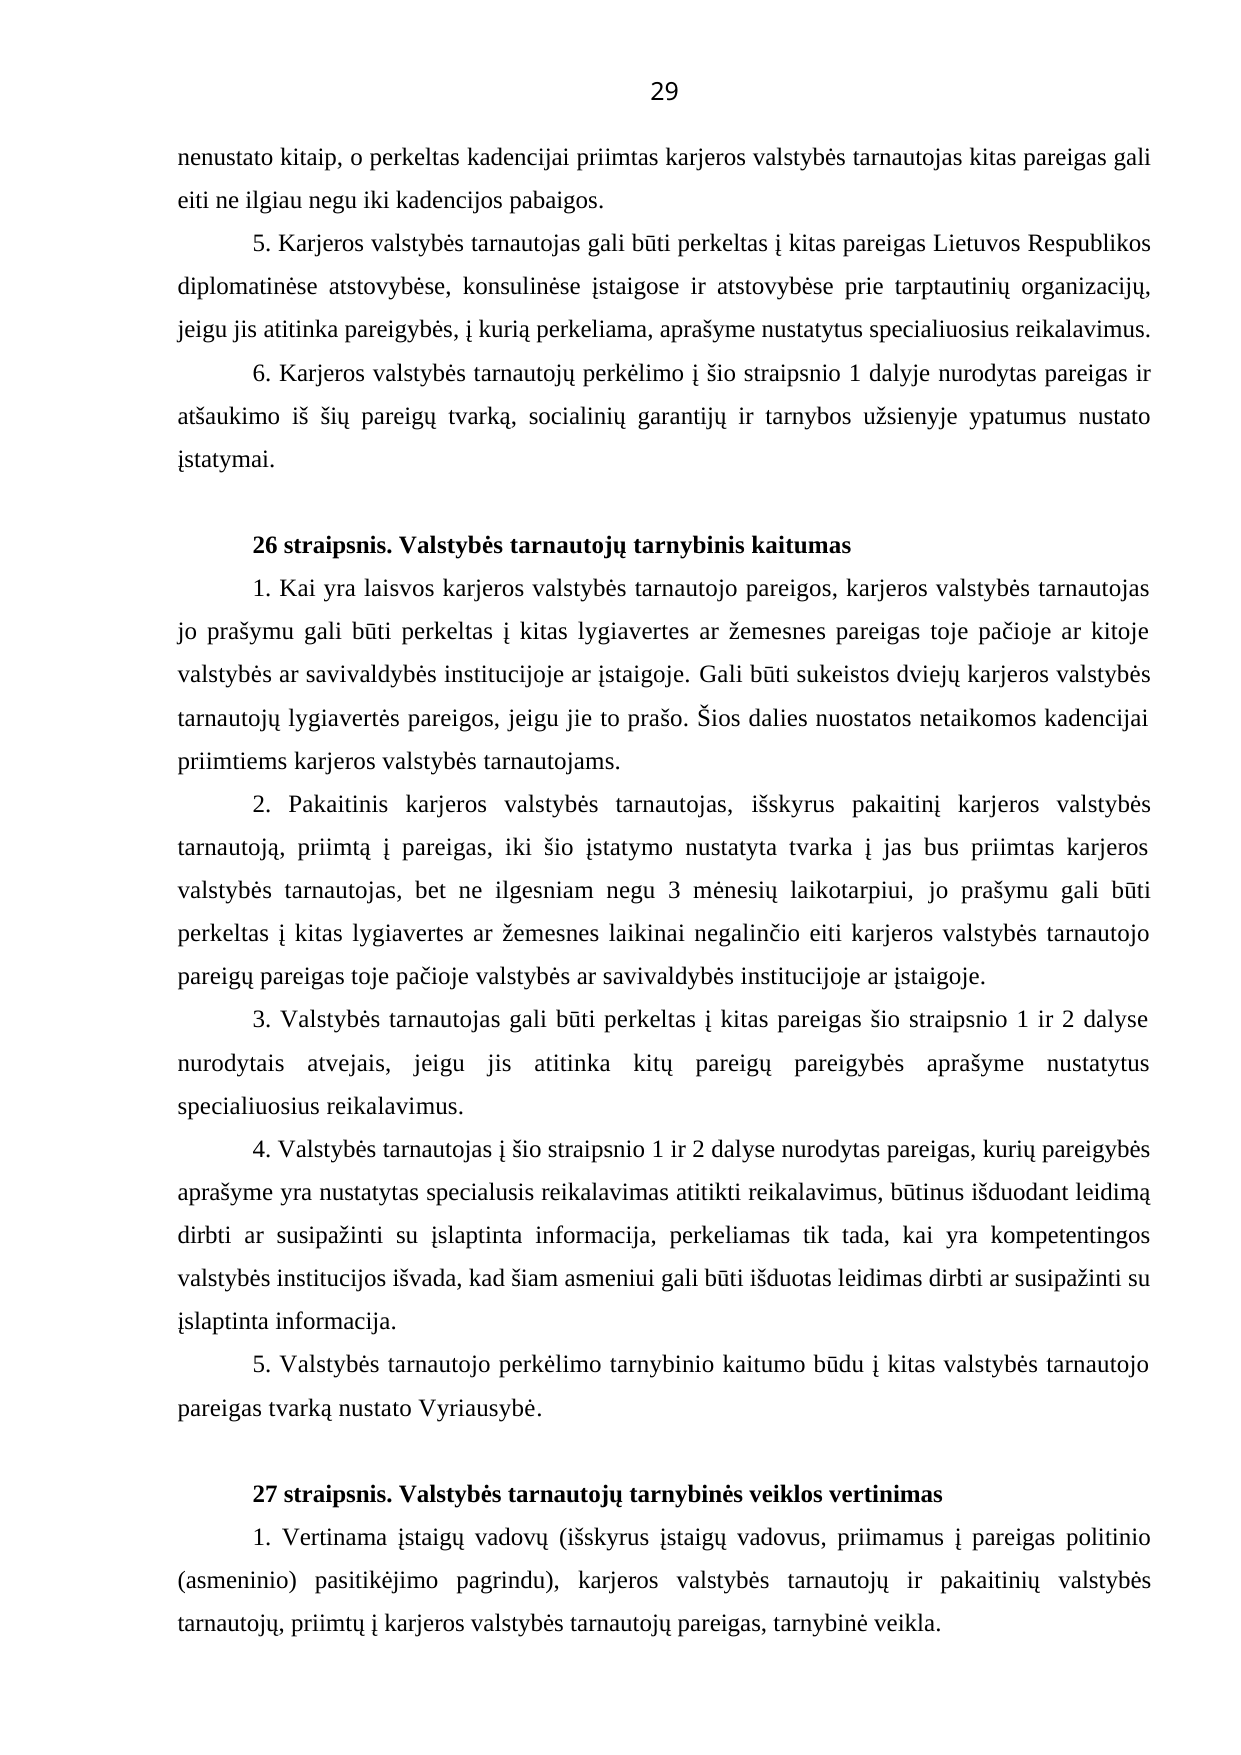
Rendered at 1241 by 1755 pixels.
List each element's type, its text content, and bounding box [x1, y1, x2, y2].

text 5. Karjeros valstybės tarnautojas gali būti perkeltas į kitas pareigas Lietuvos Respublikos diplomatinėse atstovybėse, konsulinėse įstaigose ir atstovybėse prie tarptautinių organizacijų, jeigu jis atitinka pareigybės, į kurią perkeliama, aprašyme nustatytus specialiuosius reikalavimus. [177, 228, 1152, 343]
text 1. Vertinama įstaigų vadovų (išskyrus įstaigų vadovus, priimamus į pareigas politinio (asmeninio) pasitikėjimo pagrindu), karjeros valstybės tarnautojų ir pakaitinių valstybės tarnautojų, priimtų į karjeros valstybės tarnautojų pareigas, tarnybinė veikla. [177, 1522, 1152, 1637]
text 26 straipsnis. Valstybės tarnautojų tarnybinis kaitumas [177, 530, 1152, 559]
text 2. Pakaitinis karjeros valstybės tarnautojas, išskyrus pakaitinį karjeros valstybės tarnautoją, priimtą į pareigas, iki šio įstatymo nustatyta tvarka į jas bus priimtas karjeros valstybės tarnautojas, bet ne ilgesniam negu 3 mėnesių laikotarpiui, jo prašymu gali būti perkeltas į kitas lygiavertes ar žemesnes laikinai negalinčio eiti karjeros valstybės tarnautojo pareigų pareigas toje pačioje valstybės ar savivaldybės institucijoje ar įstaigoje. [177, 789, 1152, 990]
text nenustato kitaip, o perkeltas kadencijai priimtas karjeros valstybės tarnautojas kitas pareigas gali eiti ne ilgiau negu iki kadencijos pabaigos. [177, 142, 1152, 214]
text 3. Valstybės tarnautojas gali būti perkeltas į kitas pareigas šio straipsnio 1 ir 2 dalyse nurodytais atvejais, jeigu jis atitinka kitų pareigų pareigybės aprašyme nustatytus specialiuosius reikalavimus. [177, 1004, 1152, 1119]
text 6. Karjeros valstybės tarnautojų perkėlimo į šio straipsnio 1 dalyje nurodytas pareigas ir atšaukimo iš šių pareigų tvarką, socialinių garantijų ir tarnybos užsienyje ypatumus nustato įstatymai. [177, 358, 1152, 473]
text 27 straipsnis. Valstybės tarnautojų tarnybinės veiklos vertinimas [177, 1479, 1152, 1508]
text 4. Valstybės tarnautojas į šio straipsnio 1 ir 2 dalyse nurodytas pareigas, kurių pareigybės aprašyme yra nustatytas specialusis reikalavimas atitikti reikalavimus, būtinus išduodant leidimą dirbti ar susipažinti su įslaptinta informacija, perkeliamas tik tada, kai yra kompetentingos valstybės institucijos išvada, kad šiam asmeniui gali būti išduotas leidimas dirbti ar susipažinti su įslaptinta informacija. [177, 1134, 1152, 1335]
text 1. Kai yra laisvos karjeros valstybės tarnautojo pareigos, karjeros valstybės tarnautojas jo prašymu gali būti perkeltas į kitas lygiavertes ar žemesnes pareigas toje pačioje ar kitoje valstybės ar savivaldybės institucijoje ar įstaigoje. Gali būti sukeistos dviejų karjeros valstybės tarnautojų lygiavertės pareigos, jeigu jie to prašo. Šios dalies nuostatos netaikomos kadencijai priimtiems karjeros valstybės tarnautojams. [177, 573, 1152, 774]
text 5. Valstybės tarnautojo perkėlimo tarnybinio kaitumo būdu į kitas valstybės tarnautojo pareigas tvarką nustato Vyriausybė. [177, 1349, 1152, 1421]
